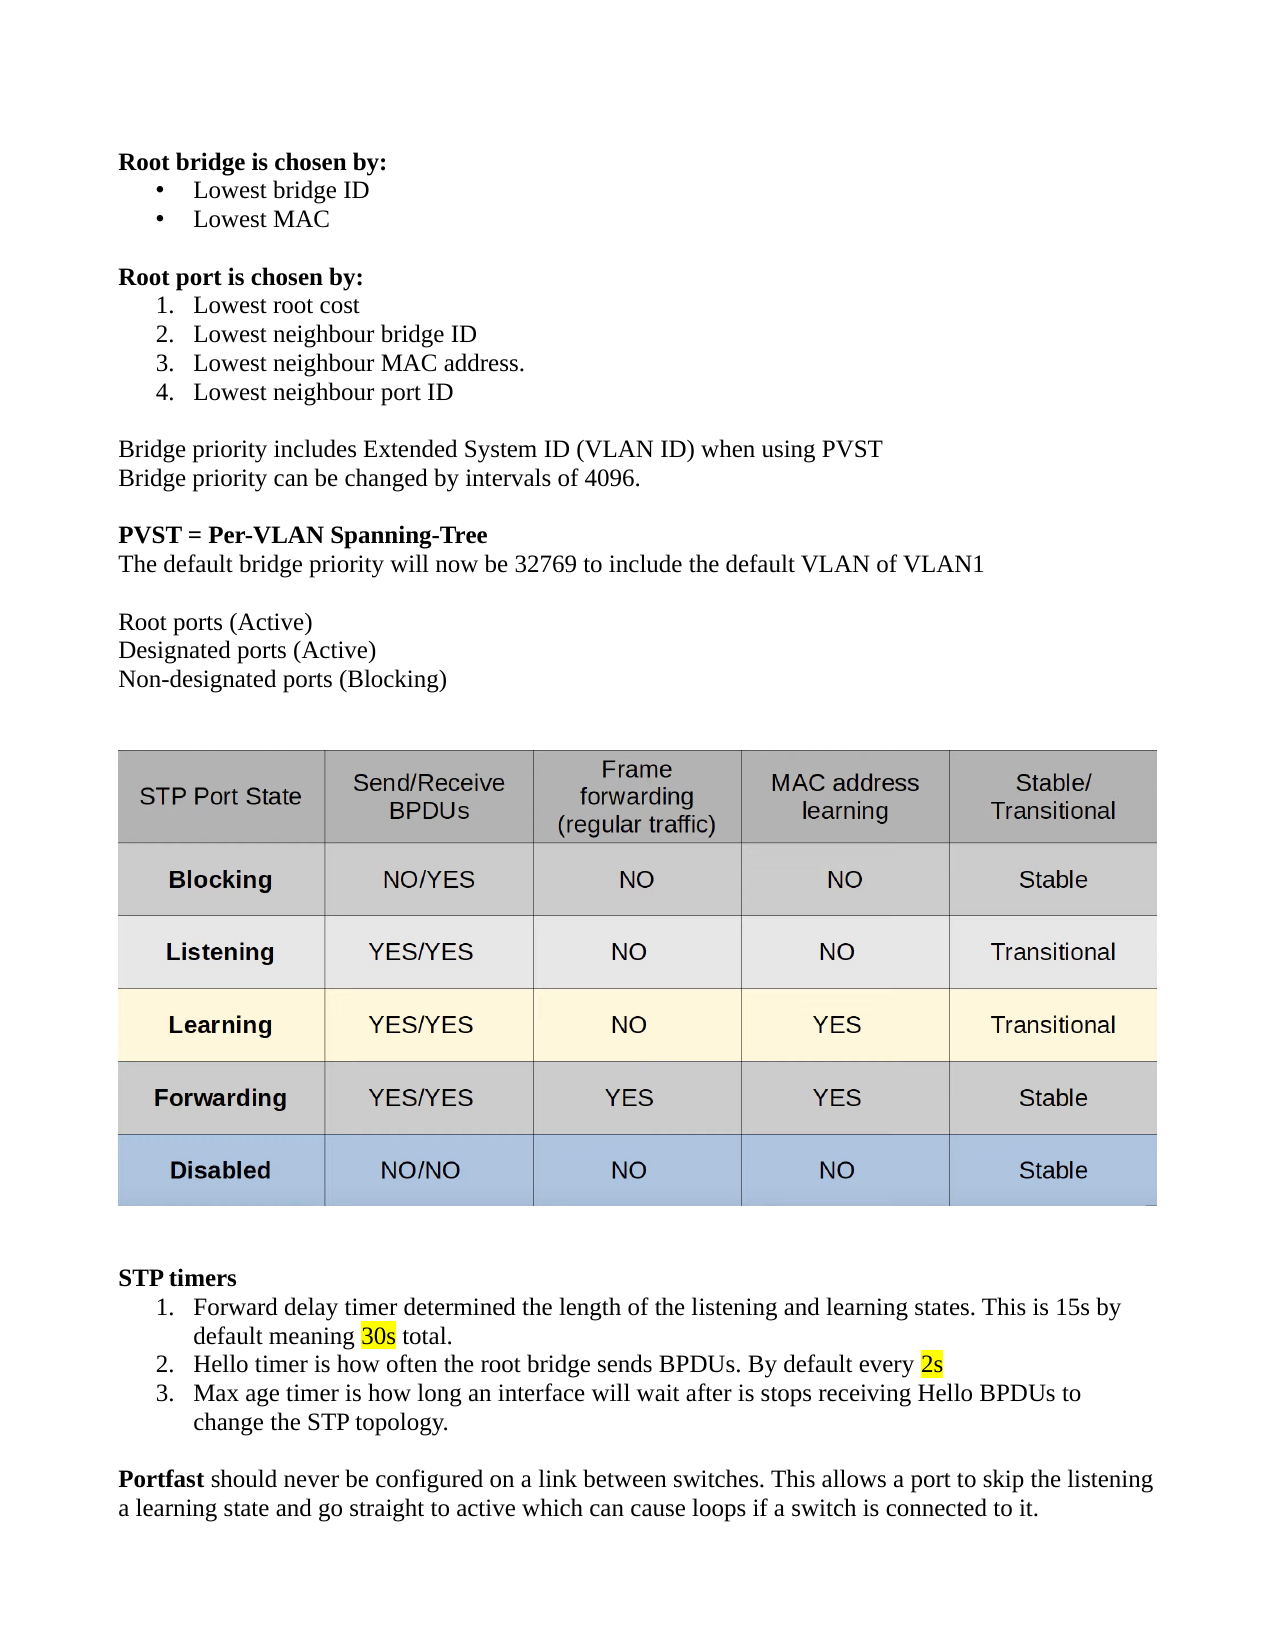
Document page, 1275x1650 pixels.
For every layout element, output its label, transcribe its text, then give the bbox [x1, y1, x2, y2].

text STP timers [118, 1263, 1157, 1292]
text Portfast should never be configured on a link between switches. This allows a port to skip the listening a learning state and go straight to active which can cause loops if a switch is connected to it. [118, 1464, 1157, 1522]
list Lowest bridge ID [156, 176, 1157, 204]
text Root ports (Active) [118, 607, 1157, 636]
list Forward delay timer determined the length of the listening and learning states. This is 15s by default meaning 30s total. [156, 1292, 1157, 1349]
text Root port is chosen by: [118, 262, 1157, 291]
text PVST = Per-VLAN Spanning-Tree [118, 521, 1157, 549]
text Non-designated ports (Blocking) [118, 664, 1157, 693]
list Lowest root cost [156, 291, 1157, 319]
list Lowest neighbour bridge ID [156, 319, 1157, 348]
list Lowest neighbour MAC address. [156, 348, 1157, 377]
list Lowest MAC [156, 204, 1157, 233]
list Hello timer is how often the root bridge sends BPDUs. By default every 2s [156, 1349, 1157, 1378]
text Designated ports (Active) [118, 636, 1157, 664]
text Bridge priority includes Extended System ID (VLAN ID) when using PVST [118, 434, 1157, 463]
list Max age timer is how long an interface will wait after is stops receiving Hello BPDUs to change the STP topology. [156, 1378, 1157, 1436]
text Bridge priority can be changed by intervals of 4096. [118, 463, 1157, 492]
text The default bridge priority will now be 32769 to include the default VLAN of VLAN1 [118, 549, 1157, 578]
picture [118, 750, 1157, 1206]
text Root bridge is chosen by: [118, 147, 1157, 176]
list Lowest neighbour port ID [156, 377, 1157, 406]
